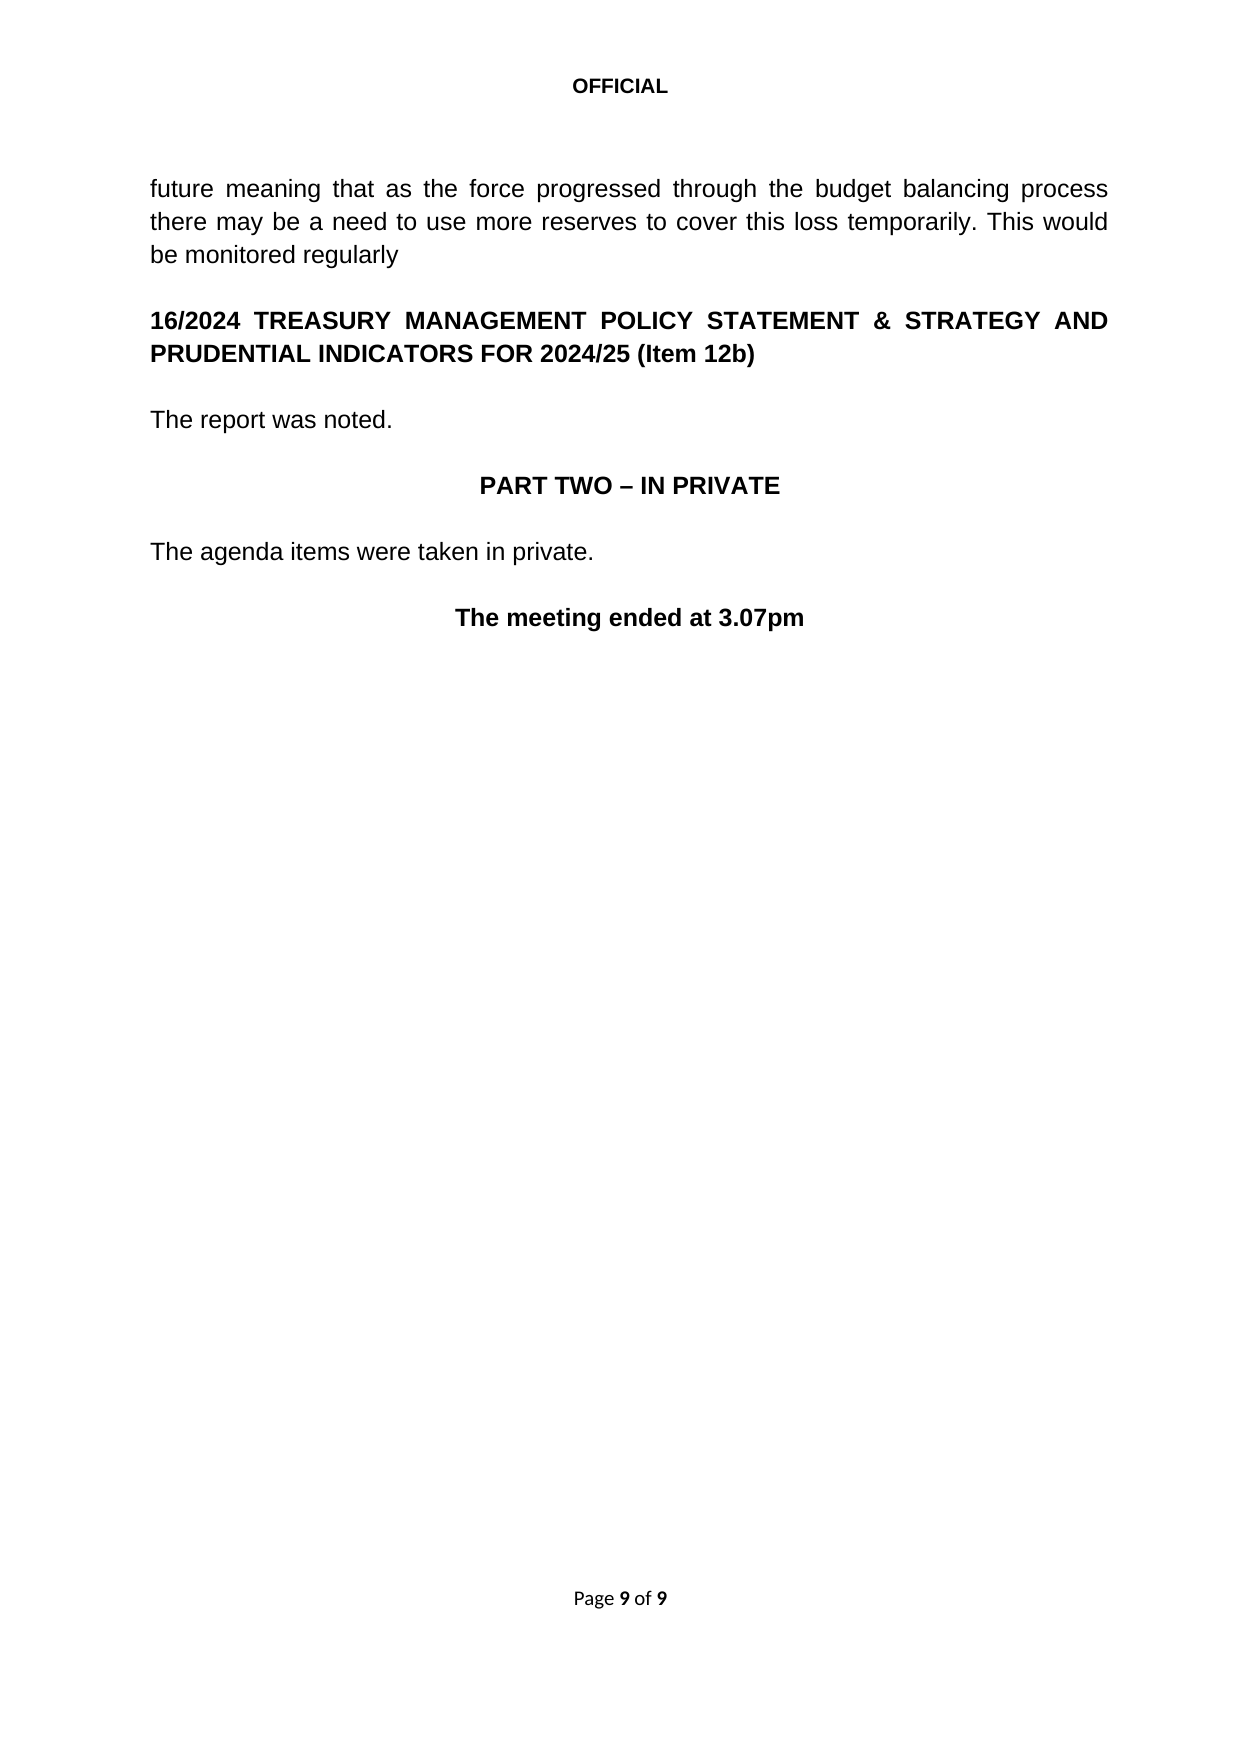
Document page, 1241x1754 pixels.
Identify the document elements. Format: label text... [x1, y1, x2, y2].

text The agenda items were taken in private. [150, 537, 1110, 566]
text 16/2024 TREASURY MANAGEMENT POLICY STATEMENT & STRATEGY AND PRUDENTIAL INDICATORS FOR 2024/25 (Item 12b) [150, 306, 1110, 368]
text PART TWO – IN PRIVATE [150, 471, 1110, 500]
text The report was noted. [150, 405, 1110, 434]
text The meeting ended at 3.07pm [150, 603, 1110, 632]
text future meaning that as the force progressed through the budget balancing process there may be a need to use more reserves to cover this loss temporarily. This would be monitored regularly [150, 174, 1110, 269]
